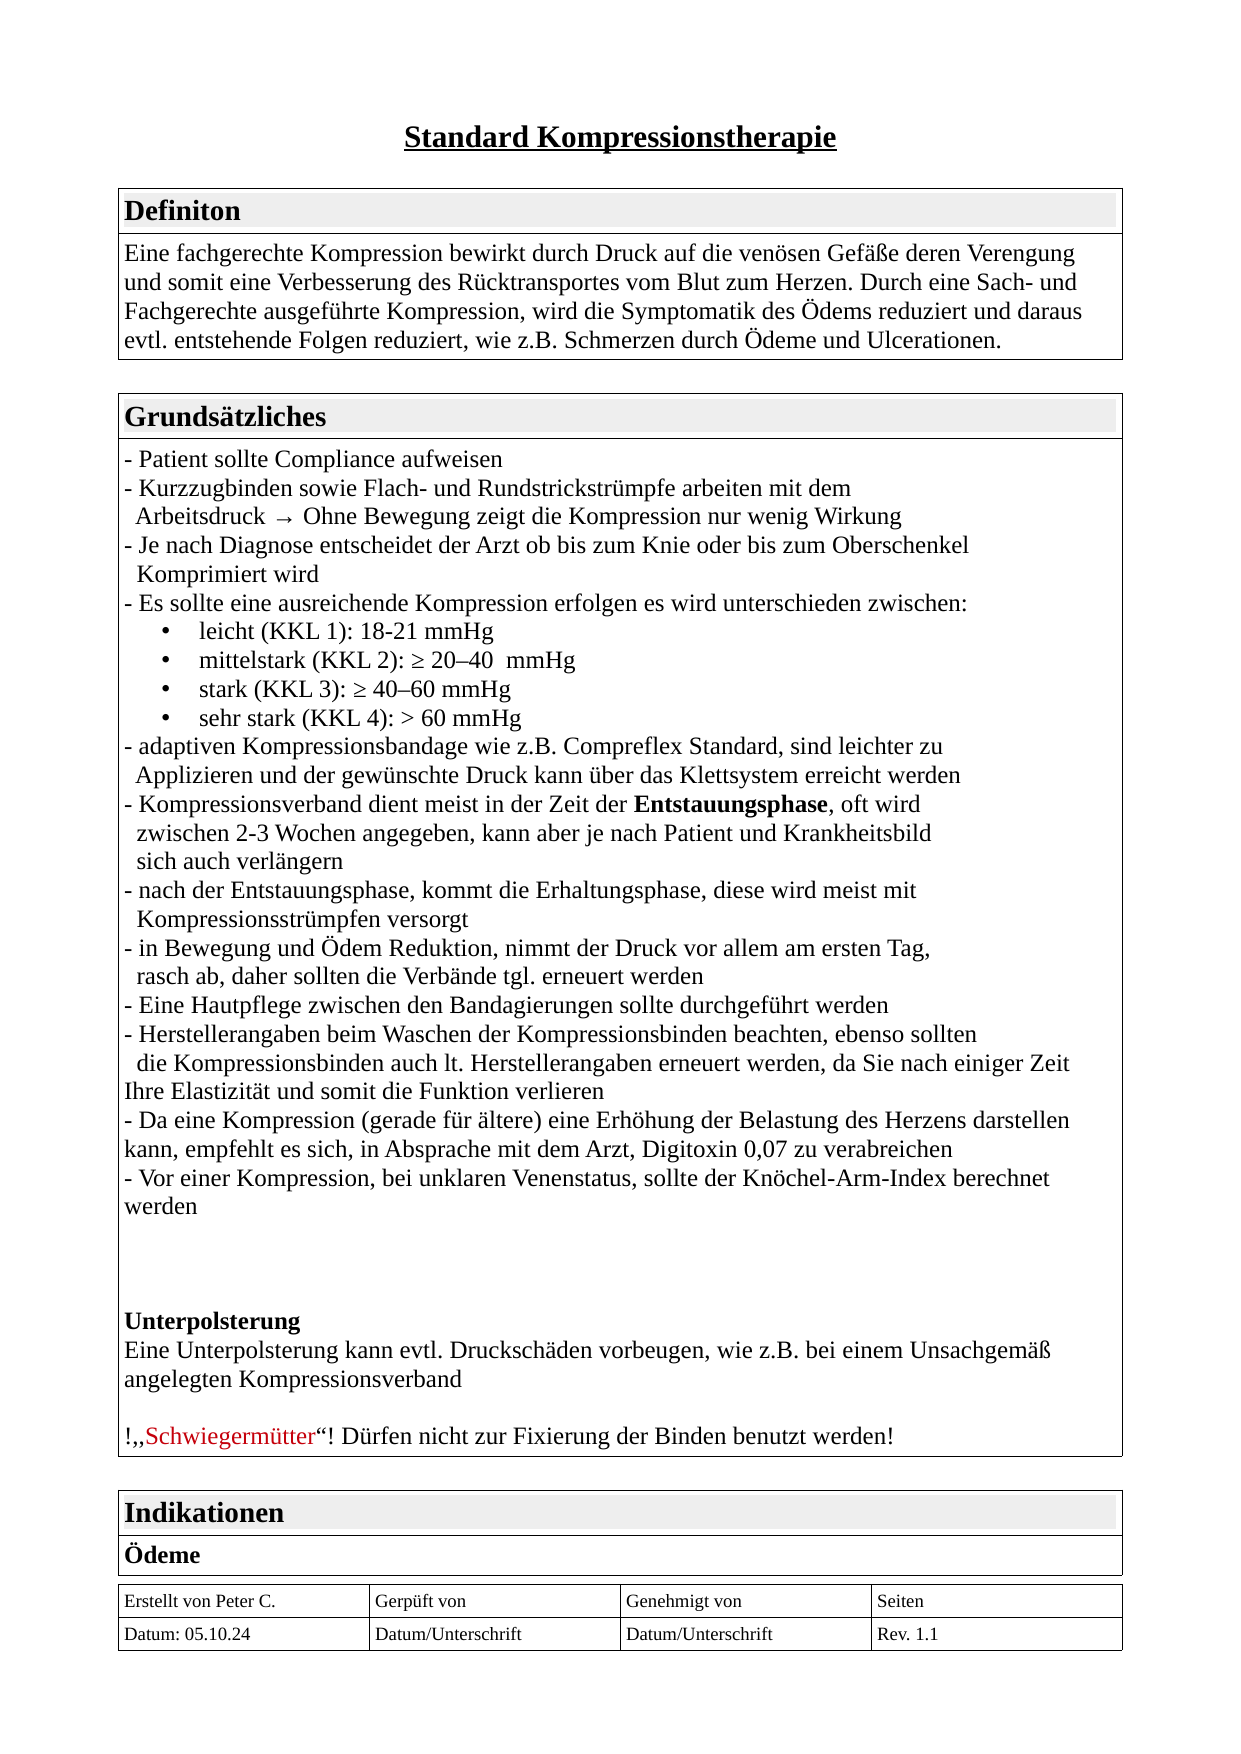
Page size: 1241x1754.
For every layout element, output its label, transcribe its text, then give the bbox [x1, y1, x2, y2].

table_header Grundsätzliches [119, 394, 1122, 438]
table_cell - Patient sollte Compliance aufweisen - Kurzzugbinden sowie Flach- und Rundstrickstrümpfe arbeiten mit dem Arbeitsdruck → Ohne Bewegung zeigt die Kompression nur wenig Wirkung - Je nach Diagnose entscheidet der Arzt ob bis zum Knie oder bis zum Oberschenkel Komprimiert wird - Es sollte eine ausreichende Kompression erfolgen es wird unterschieden zwischen: leicht (KKL 1): 18-21 mmHg mittelstark (KKL 2): ≥ 20–40 mmHg stark (KKL 3): ≥ 40–60 mmHg sehr stark (KKL 4): > 60 mmHg - adaptiven Kompressionsbandage wie z.B. Compreflex Standard, sind leichter zu Applizieren und der gewünschte Druck kann über das Klettsystem erreicht werden - Kompressionsverband dient meist in der Zeit der Entstauungsphase, oft wird zwischen 2-3 Wochen angegeben, kann aber je nach Patient und Krankheitsbild sich auch verlängern - nach der Entstauungsphase, kommt die Erhaltungsphase, diese wird meist mit Kompressionsstrümpfen versorgt - in Bewegung und Ödem Reduktion, nimmt der Druck vor allem am ersten Tag, rasch ab, daher sollten die Verbände tgl. erneuert werden - Eine Hautpflege zwischen den Bandagierungen sollte durchgeführt werden - Herstellerangaben beim Waschen der Kompressionsbinden beachten, ebenso sollten die Kompressionsbinden auch lt. Herstellerangaben erneuert werden, da Sie nach einiger Zeit Ihre Elastizität und somit die Funktion verlieren - Da eine Kompression (gerade für ältere) eine Erhöhung der Belastung des Herzens darstellen kann, empfehlt es sich, in Absprache mit dem Arzt, Digitoxin 0,07 zu verabreichen - Vor einer Kompression, bei unklaren Venenstatus, sollte der Knöchel-Arm-Index berechnet werden Unterpolsterung Eine Unterpolsterung kann evtl. Druckschäden vorbeugen, wie z.B. bei einem Unsachgemäß angelegten Kompressionsverband !,,Schwiegermütter“! Dürfen nicht zur Fixierung der Binden benutzt werden! [119, 439, 1122, 1456]
table_header Definiton [119, 189, 1122, 233]
table_header Indikationen [119, 1491, 1122, 1534]
text Standard Kompressionstherapie [118, 118, 1122, 154]
table_cell Eine fachgerechte Kompression bewirkt durch Druck auf die venösen Gefäße deren Verengung und somit eine Verbesserung des Rücktransportes vom Blut zum Herzen. Durch eine Sach- und Fachgerechte ausgeführte Kompression, wird die Symptomatik des Ödems reduziert und daraus evtl. entstehende Folgen reduziert, wie z.B. Schmerzen durch Ödeme und Ulcerationen. [119, 234, 1122, 359]
table_cell Ödeme [119, 1536, 1122, 1575]
